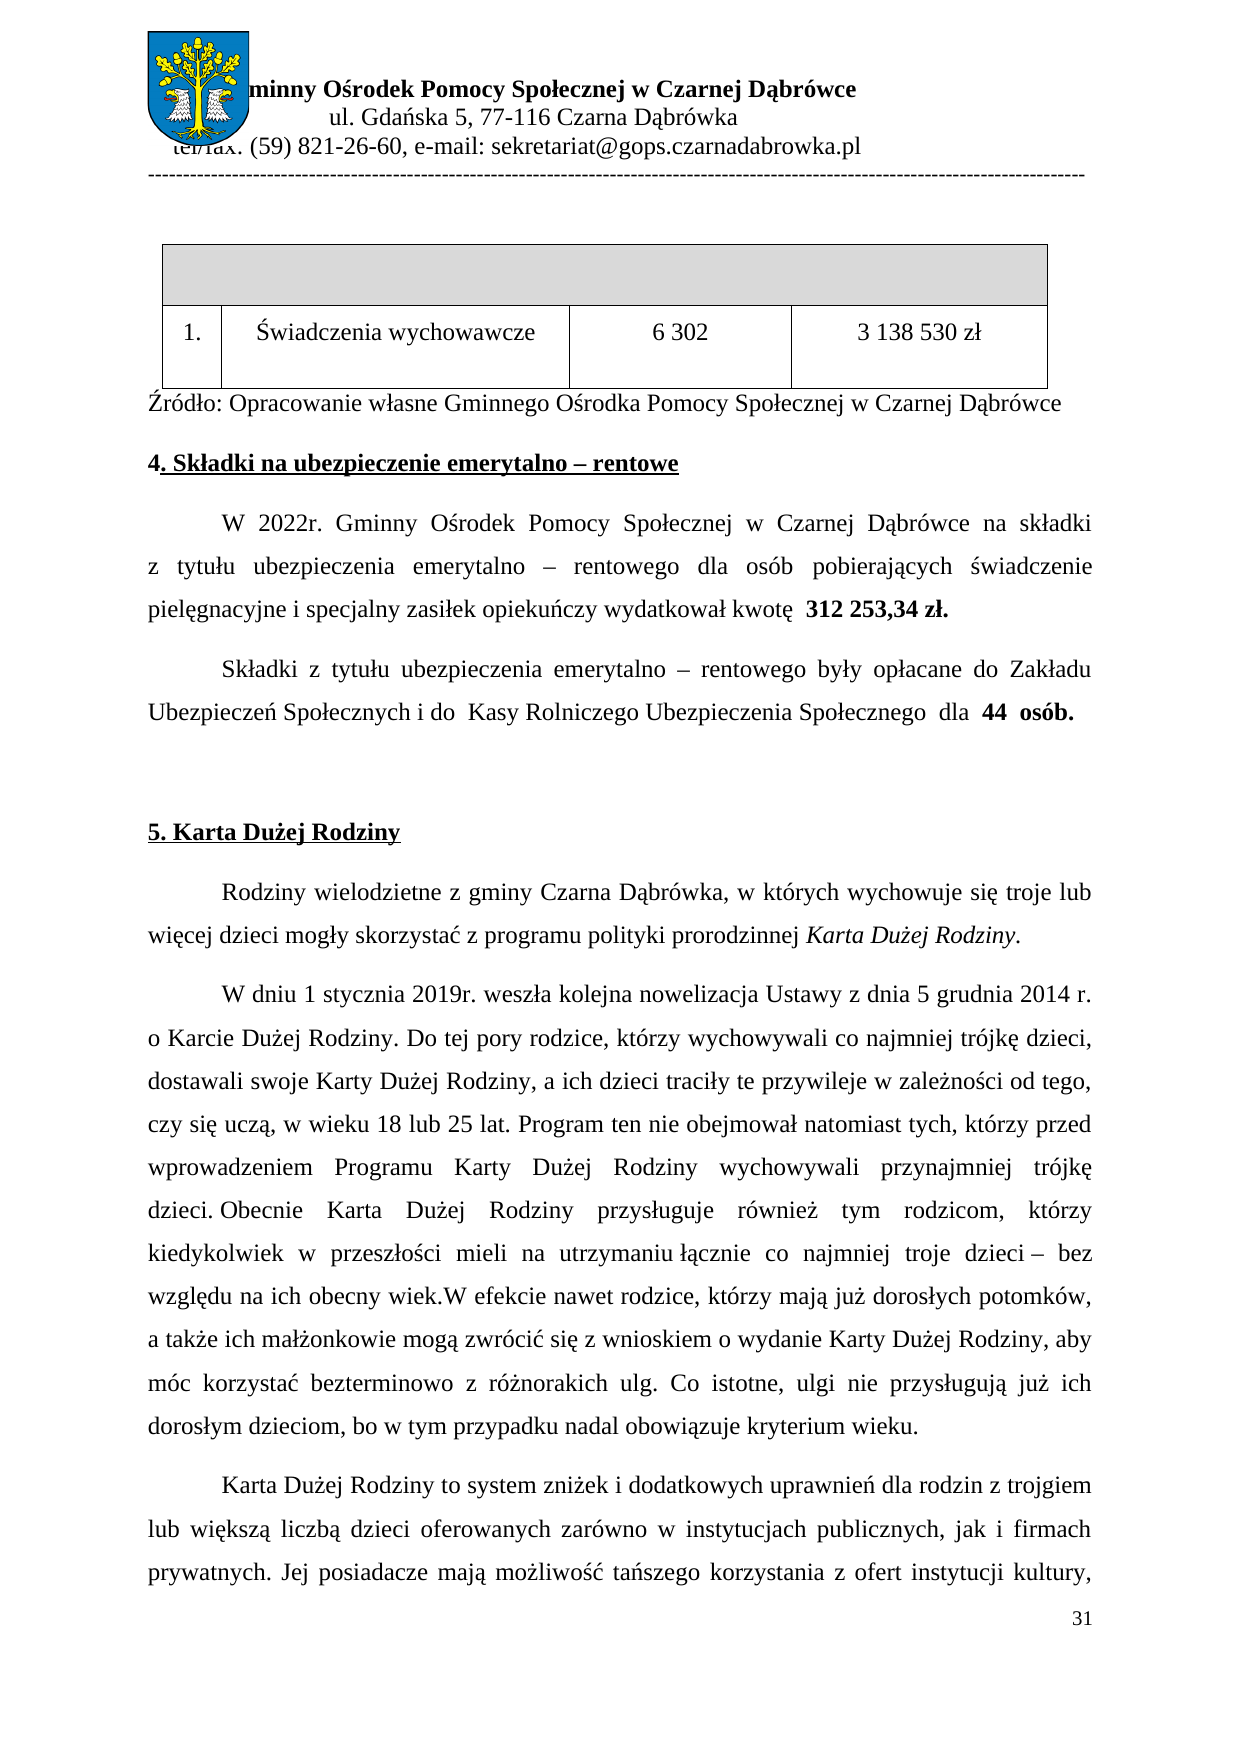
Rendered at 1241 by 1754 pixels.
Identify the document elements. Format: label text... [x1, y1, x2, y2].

text Składki z tytułu ubezpieczenia emerytalno – rentowego były opłacane do Zakładu Ubezpieczeń Społecznych i do Kasy Rolniczego Ubezpieczenia Społecznego dla 44 osób. [148, 654, 1093, 726]
text 4. Składki na ubezpieczenie emerytalno – rentowe [148, 448, 1093, 477]
text W 2022r. Gminny Ośrodek Pomocy Społecznej w Czarnej Dąbrówce na składki z tytułu ubezpieczenia emerytalno – rentowego dla osób pobierających świadczenie pielęgnacyjne i specjalny zasiłek opiekuńczy wydatkował kwotę 312 253,34 zł. [148, 508, 1093, 623]
table_cell 6 302 [570, 306, 791, 387]
table_cell 1. [163, 306, 221, 387]
text 5. Karta Dużej Rodziny [148, 817, 1093, 846]
table_cell [163, 245, 1047, 305]
text Karta Dużej Rodziny to system zniżek i dodatkowych uprawnień dla rodzin z trojgiem lub większą liczbą dzieci oferowanych zarówno w instytucjach publicznych, jak i firmach prywatnych. Jej posiadacze mają możliwość tańszego korzystania z ofert instytucji kultury, [148, 1471, 1093, 1586]
text Źródło: Opracowanie własne Gminnego Ośrodka Pomocy Społecznej w Czarnej Dąbrówce [148, 388, 1093, 417]
table_cell Świadczenia wychowawcze [222, 306, 569, 387]
table_cell 3 138 530 zł [792, 306, 1047, 387]
text Rodziny wielodzietne z gminy Czarna Dąbrówka, w których wychowuje się troje lub więcej dzieci mogły skorzystać z programu polityki prorodzinnej Karta Dużej Rodziny. [148, 877, 1093, 948]
text W dniu 1 stycznia 2019r. weszła kolejna nowelizacja Ustawy z dnia 5 grudnia 2014 r. o Karcie Dużej Rodziny. Do tej pory rodzice, którzy wychowywali co najmniej trójkę dzieci, dostawali swoje Karty Dużej Rodziny, a ich dzieci traciły te przywileje w zależności od tego, czy się uczą, w wieku 18 lub 25 lat. Program ten nie obejmował natomiast tych, którzy przed wprowadzeniem Programu Karty Dużej Rodziny wychowywali przynajmniej trójkę dzieci. Obecnie Karta Dużej Rodziny przysługuje również tym rodzicom, którzy kiedykolwiek w przeszłości mieli na utrzymaniu łącznie co najmniej troje dzieci – bez względu na ich obecny wiek.W efekcie nawet rodzice, którzy mają już dorosłych potomków, a także ich małżonkowie mogą zwrócić się z wnioskiem o wydanie Karty Dużej Rodziny, aby móc korzystać bezterminowo z różnorakich ulg. Co istotne, ulgi nie przysługują już ich dorosłym dzieciom, bo w tym przypadku nadal obowiązuje kryterium wieku. [148, 979, 1093, 1439]
